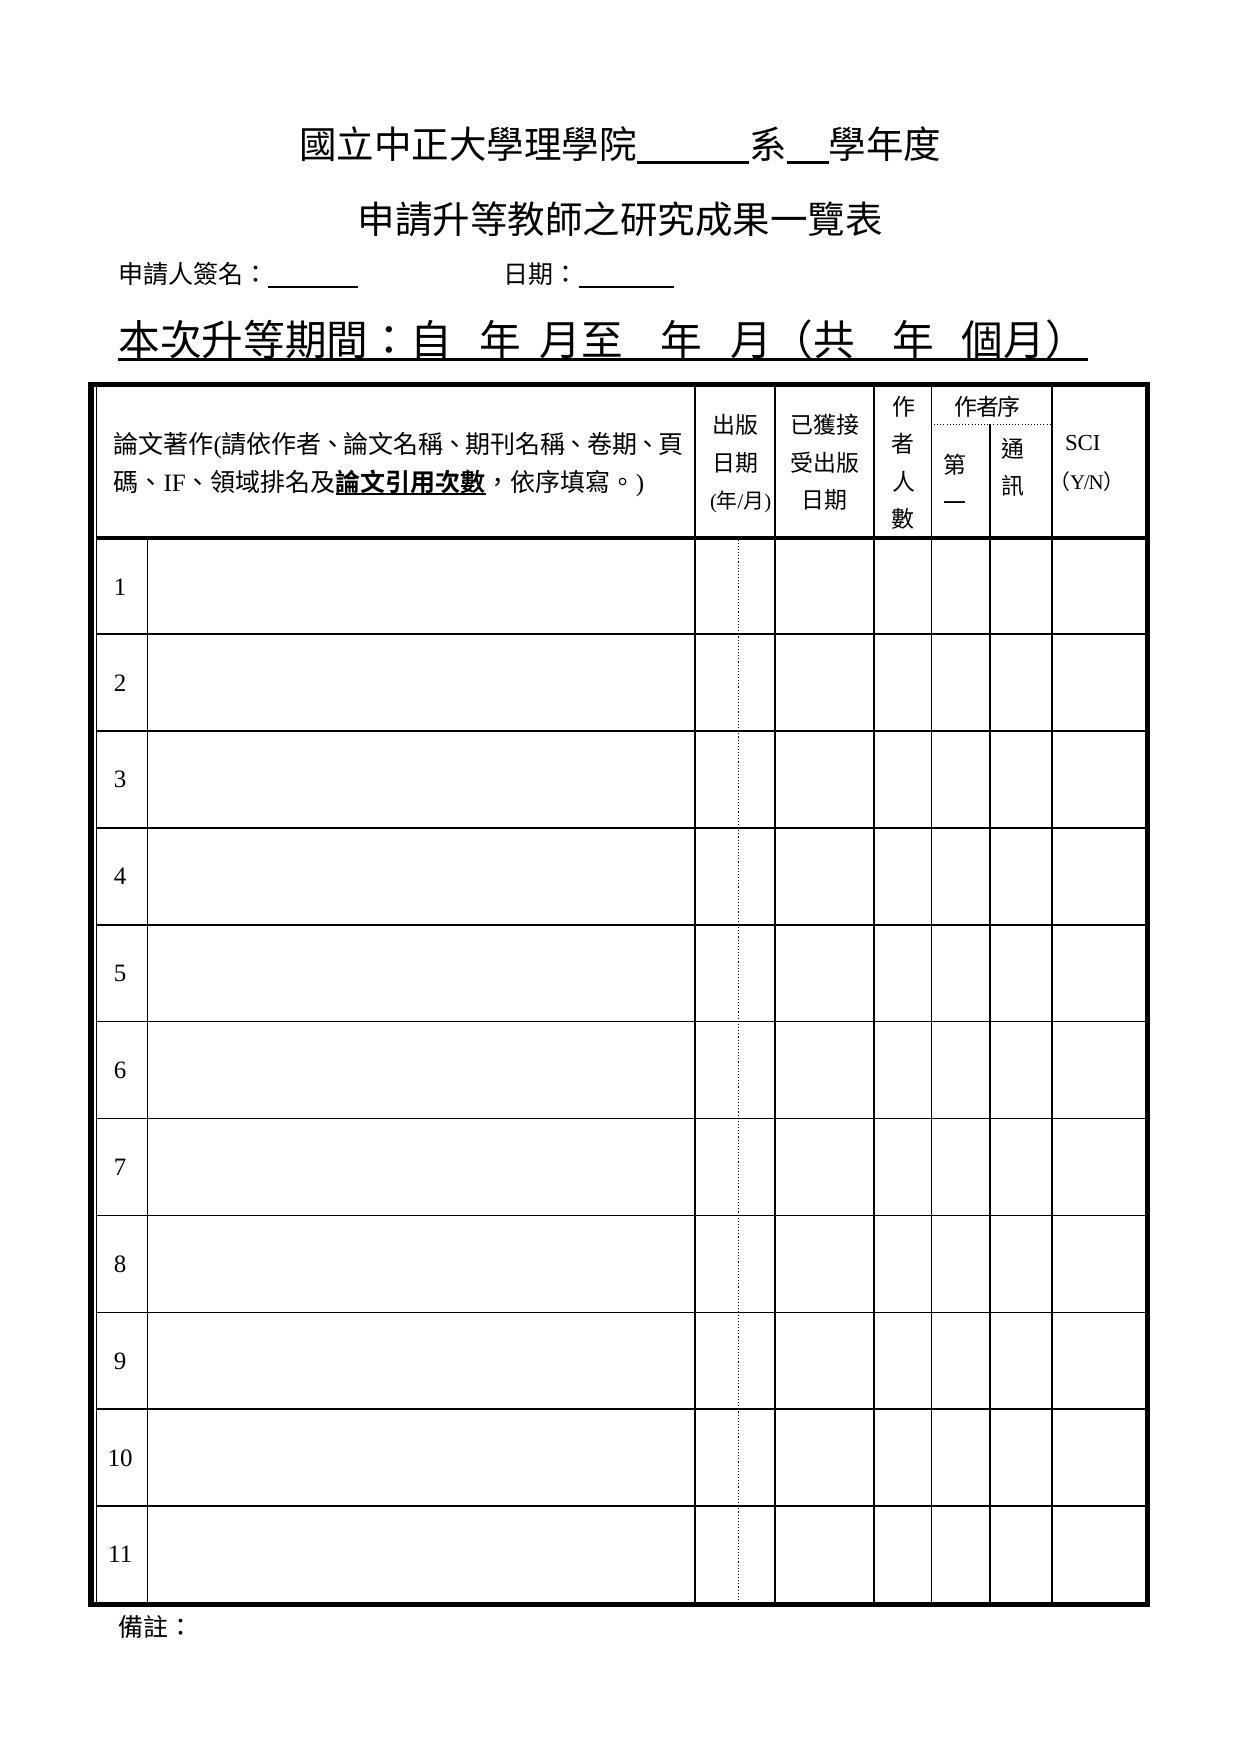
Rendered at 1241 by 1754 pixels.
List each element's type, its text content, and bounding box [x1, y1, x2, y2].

table_cell [932, 1119, 989, 1214]
table_cell [991, 926, 1051, 1021]
table_cell [776, 1119, 873, 1214]
table_cell [932, 1216, 989, 1311]
table_cell [1053, 1022, 1145, 1118]
table_cell [932, 926, 989, 1021]
table_cell [696, 540, 738, 633]
table_cell [776, 1216, 873, 1311]
table_header SCI （Y/N） [1053, 387, 1145, 536]
table_cell [148, 540, 694, 633]
table_cell [875, 1313, 931, 1408]
table_cell [875, 1119, 931, 1214]
table_cell [696, 1022, 738, 1118]
table_cell [738, 1119, 774, 1214]
table_cell [991, 1119, 1051, 1214]
table_cell [875, 1507, 931, 1602]
table_cell 5 [97, 926, 147, 1021]
table_cell [991, 1216, 1051, 1311]
table_cell [932, 540, 989, 633]
table_cell [738, 635, 774, 730]
table_cell [776, 1022, 873, 1118]
table_header 作者 人數 [875, 387, 931, 536]
table_cell [991, 1022, 1051, 1118]
table_cell [148, 1410, 694, 1505]
table_cell [932, 635, 989, 730]
table_cell [738, 540, 774, 633]
table_header 出版日期 (年/月) [696, 387, 774, 536]
text 本次升等期間：自 年 月至 年 月（共 年 個月） [118, 299, 1122, 374]
table_header 論文著作(請依作者、論文名稱、期刊名稱、卷期、頁碼、IF、領域排名及論文引用次數，依序填寫。)覽表ㄧㄠ00000000000000000000000000000000000000000000000000000000000000000000000000000000000000000000000000000000000000000000000 [97, 387, 694, 536]
table_cell 3 [97, 732, 147, 827]
table_cell [875, 829, 931, 924]
table_cell [776, 1410, 873, 1505]
table_cell 2 [97, 635, 147, 730]
table_cell [148, 1119, 694, 1214]
table_cell [148, 1216, 694, 1311]
table_cell [696, 1216, 738, 1311]
table_cell [776, 1507, 873, 1602]
table_cell [1053, 1313, 1145, 1408]
table_cell [932, 829, 989, 924]
table_cell [148, 1507, 694, 1602]
table_cell [1053, 540, 1145, 633]
table_cell [991, 635, 1051, 730]
table_cell [738, 732, 774, 827]
table_cell [776, 1313, 873, 1408]
table_cell [738, 1410, 774, 1505]
table_cell [696, 635, 738, 730]
table_cell [875, 732, 931, 827]
table_cell [148, 829, 694, 924]
table_cell 11 [97, 1507, 147, 1602]
table_cell [875, 926, 931, 1021]
table_cell [696, 1313, 738, 1408]
table_cell [932, 1410, 989, 1505]
table_cell [1053, 1507, 1145, 1602]
table_cell 8 [97, 1216, 147, 1311]
table_cell [991, 829, 1051, 924]
table_cell [875, 1216, 931, 1311]
table_cell 1 [97, 540, 147, 633]
table_cell [738, 1022, 774, 1118]
table_cell [1053, 829, 1145, 924]
table_cell [932, 1022, 989, 1118]
table_cell [148, 635, 694, 730]
table_cell [696, 829, 738, 924]
table_cell 9 [97, 1313, 147, 1408]
table_cell [991, 540, 1051, 633]
table_cell 通訊 [991, 424, 1051, 536]
table_cell [696, 1507, 738, 1602]
table_cell 第一 [932, 424, 989, 536]
table_cell [932, 1507, 989, 1602]
table_cell [932, 1313, 989, 1408]
table_cell [875, 1410, 931, 1505]
table_cell [932, 732, 989, 827]
table_cell [991, 732, 1051, 827]
table_cell 7 [97, 1119, 147, 1214]
table_cell [991, 1410, 1051, 1505]
table_cell [738, 926, 774, 1021]
table_cell [1053, 1410, 1145, 1505]
table_cell [875, 540, 931, 633]
table_header 作者序 [932, 387, 1051, 424]
table_cell [148, 1022, 694, 1118]
table_cell [148, 926, 694, 1021]
table_cell [148, 732, 694, 827]
table_cell [696, 732, 738, 827]
text 備註： [118, 1607, 1122, 1644]
table_cell 4 [97, 829, 147, 924]
table_cell [875, 1022, 931, 1118]
table_cell [1053, 732, 1145, 827]
table_cell [776, 926, 873, 1021]
table_cell 6 [97, 1022, 147, 1118]
table_cell [696, 1410, 738, 1505]
table_cell [776, 540, 873, 633]
table_cell [696, 926, 738, 1021]
table_cell [991, 1313, 1051, 1408]
table_cell [875, 635, 931, 730]
table_cell [738, 829, 774, 924]
table_cell [1053, 926, 1145, 1021]
table_cell [1053, 635, 1145, 730]
table_cell [738, 1507, 774, 1602]
table_cell [148, 1313, 694, 1408]
table_cell [738, 1216, 774, 1311]
table_cell [696, 1119, 738, 1214]
table_cell [991, 1507, 1051, 1602]
text 國立中正大學理學院 系 學年度 [118, 104, 1122, 179]
table_cell [1053, 1216, 1145, 1311]
table_cell 10 [97, 1410, 147, 1505]
table_cell [776, 732, 873, 827]
table_cell [776, 635, 873, 730]
table_cell [738, 1313, 774, 1408]
text 申請升等教師之研究成果一覽表 [118, 179, 1122, 254]
table_header 已獲接受出版日期 [776, 387, 873, 536]
text 申請人簽名： 日期： [118, 254, 1122, 292]
table_cell [776, 829, 873, 924]
table_cell [1053, 1119, 1145, 1214]
